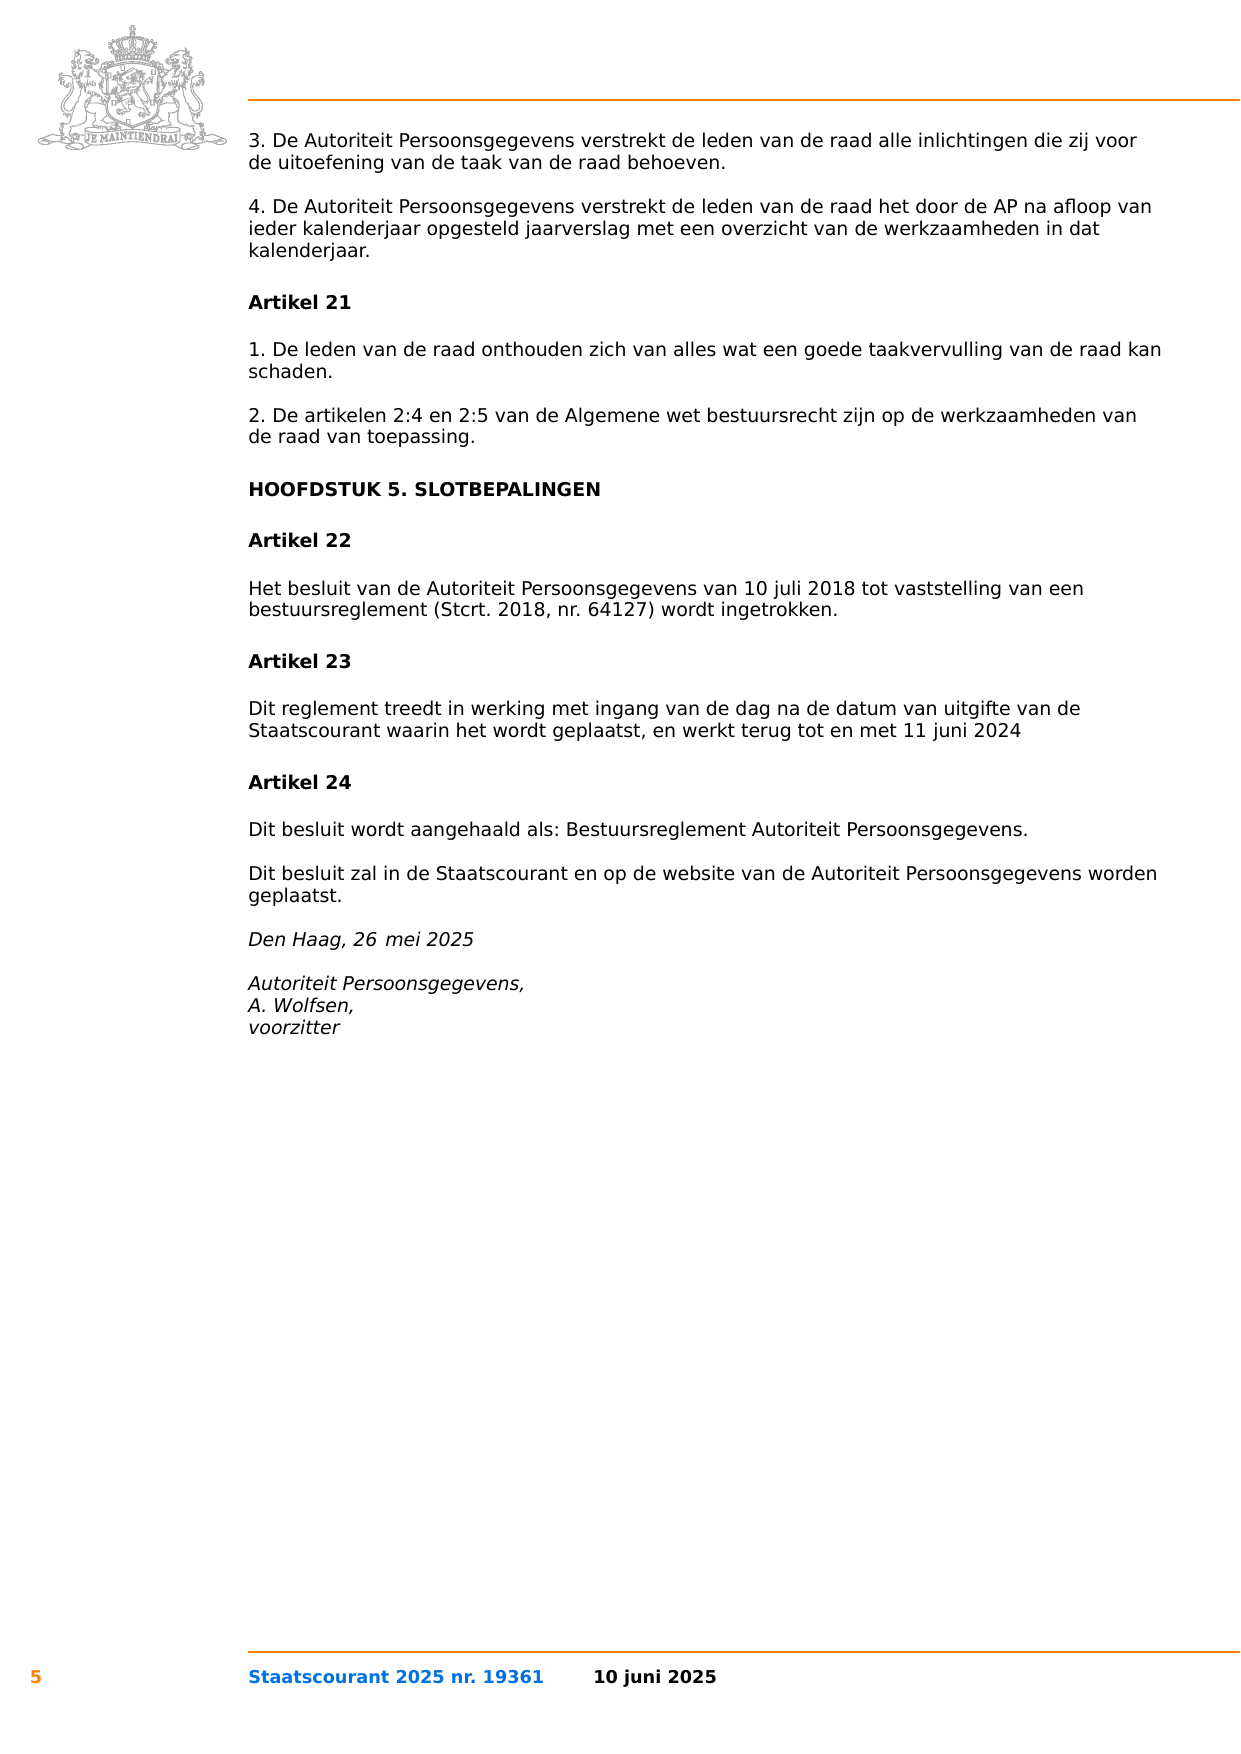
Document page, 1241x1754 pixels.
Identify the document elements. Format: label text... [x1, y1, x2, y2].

text Dit besluit zal in de Staatscourant en op de website van de Autoriteit Persoonsgegevens worden geplaatst. [248, 863, 1163, 907]
picture [38, 25, 227, 150]
subtitle HOOFDSTUK 5. SLOTBEPALINGEN [248, 478, 1163, 500]
text 4. De Autoriteit Persoonsgegevens verstrekt de leden van de raad het door de AP na afloop van ieder kalenderjaar opgesteld jaarverslag met een overzicht van de werkzaamheden in dat kalenderjaar. [248, 196, 1163, 262]
text Het besluit van de Autoriteit Persoonsgegevens van 10 juli 2018 tot vaststelling van een bestuursreglement (Stcrt. 2018, nr. 64127) wordt ingetrokken. [248, 577, 1163, 621]
text 3. De Autoriteit Persoonsgegevens verstrekt de leden van de raad alle inlichtingen die zij voor de uitoefening van de taak van de raad behoeven. [248, 130, 1163, 174]
subtitle Artikel 24 [248, 772, 1163, 794]
text Dit reglement treedt in werking met ingang van de dag na de datum van uitgifte van de Staatscourant waarin het wordt geplaatst, en werkt terug tot en met 11 juni 2024 [248, 698, 1163, 742]
text Autoriteit Persoonsgegevens, A. Wolfsen, voorzitter [248, 973, 1163, 1039]
text 2. De artikelen 2:4 en 2:5 van de Algemene wet bestuursrecht zijn op de werkzaamheden van de raad van toepassing. [248, 404, 1163, 448]
subtitle Artikel 23 [248, 651, 1163, 673]
subtitle Artikel 22 [248, 530, 1163, 552]
text Den Haag, 26 mei 2025 [248, 929, 1163, 951]
text 1. De leden van de raad onthouden zich van alles wat een goede taakvervulling van de raad kan schaden. [248, 339, 1163, 383]
subtitle Artikel 21 [248, 292, 1163, 314]
text Dit besluit wordt aangehaald als: Bestuursreglement Autoriteit Persoonsgegevens. [248, 819, 1163, 841]
